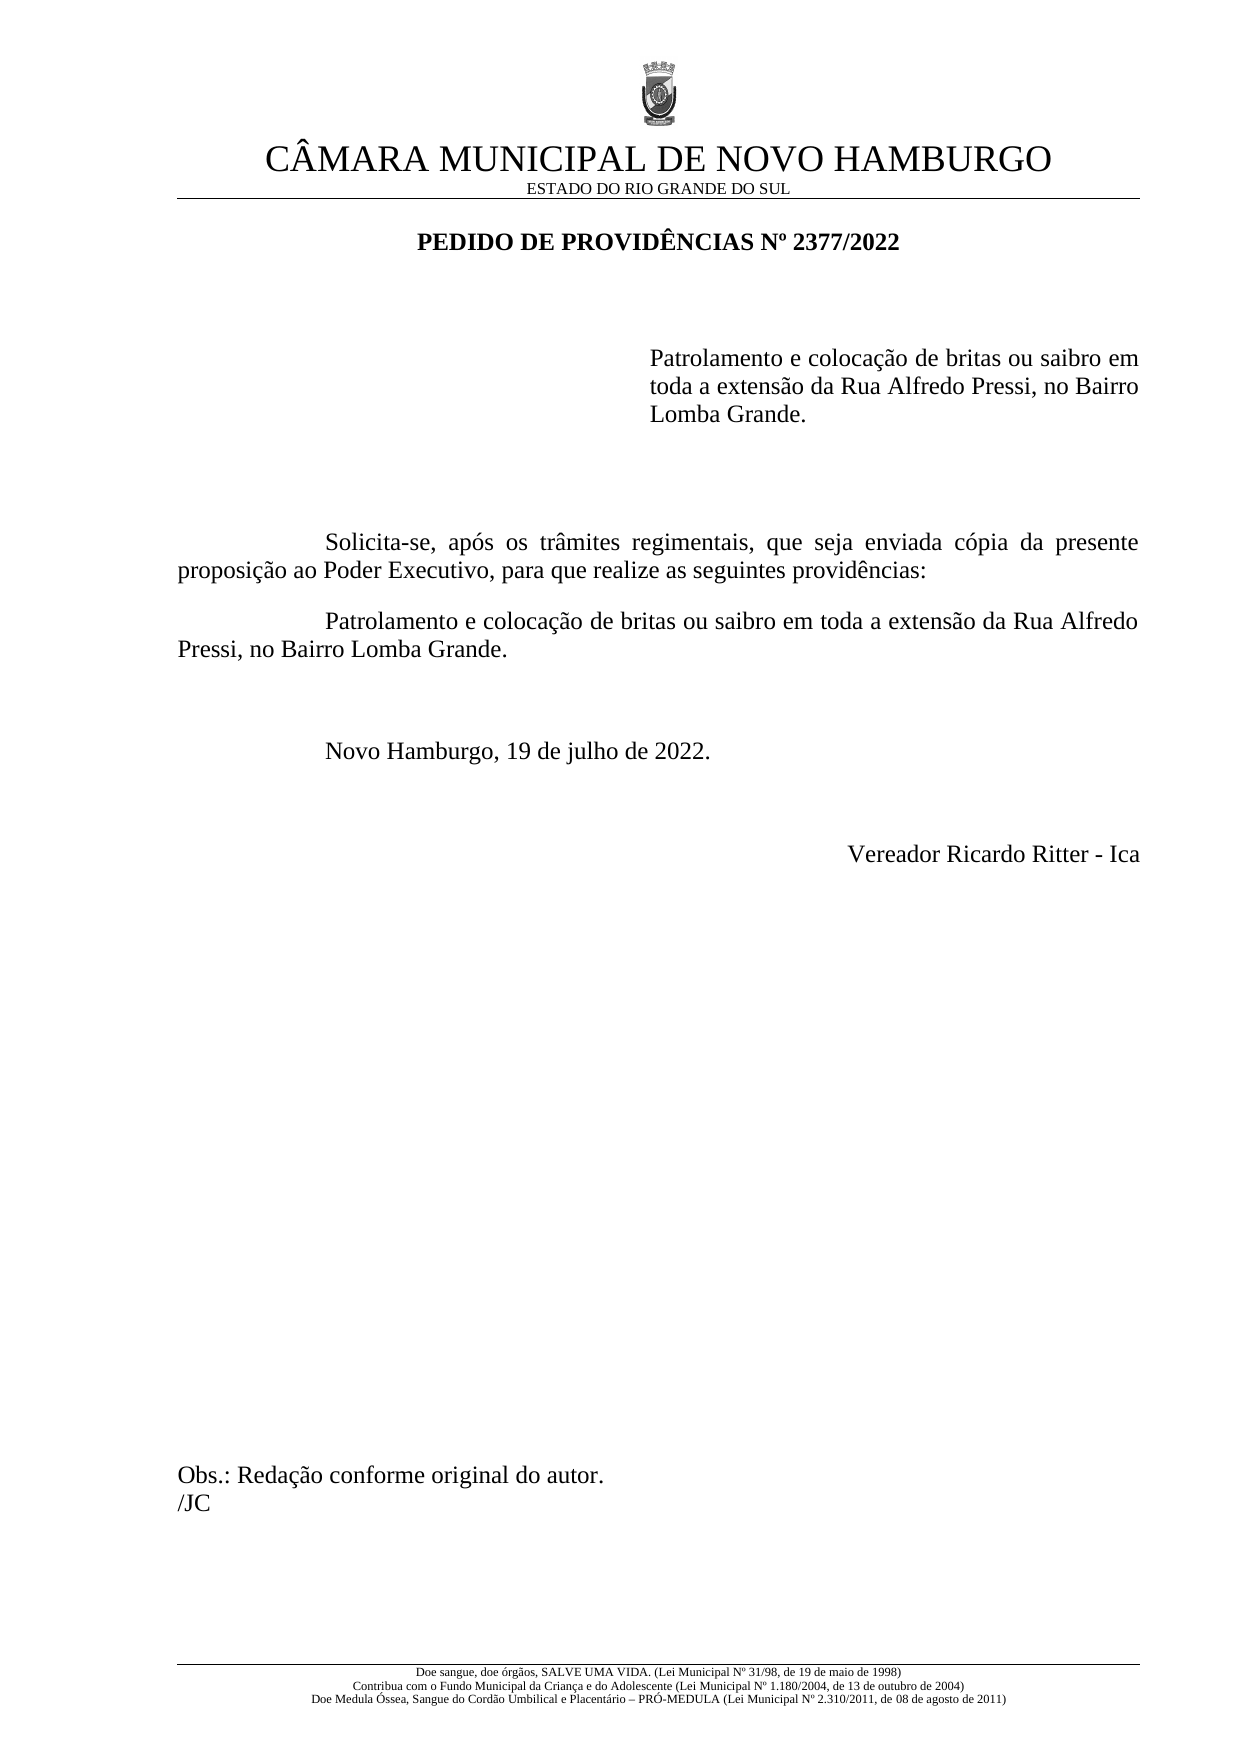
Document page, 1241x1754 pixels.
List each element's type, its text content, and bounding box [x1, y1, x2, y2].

text Solicita-se, após os trâmites regimentais, que seja enviada cópia da presente proposição ao Poder Executivo, para que realize as seguintes providências: [177, 528, 1140, 583]
text PEDIDO DE PROVIDÊNCIAS Nº 2377/2022 [177, 228, 1140, 256]
text Patrolamento e colocação de britas ou saibro em toda a extensão da Rua Alfredo Pressi, no Bairro Lomba Grande. [177, 607, 1140, 662]
text Novo Hamburgo, 19 de julho de 2022. [177, 737, 1140, 765]
text Obs.: Redação conforme original do autor. [177, 1461, 1140, 1489]
text /JC [177, 1489, 1140, 1516]
text Vereador Ricardo Ritter - Ica [177, 840, 1140, 867]
text Patrolamento e colocação de britas ou saibro em toda a extensão da Rua Alfredo Pressi, no Bairro Lomba Grande. [649, 344, 1140, 428]
